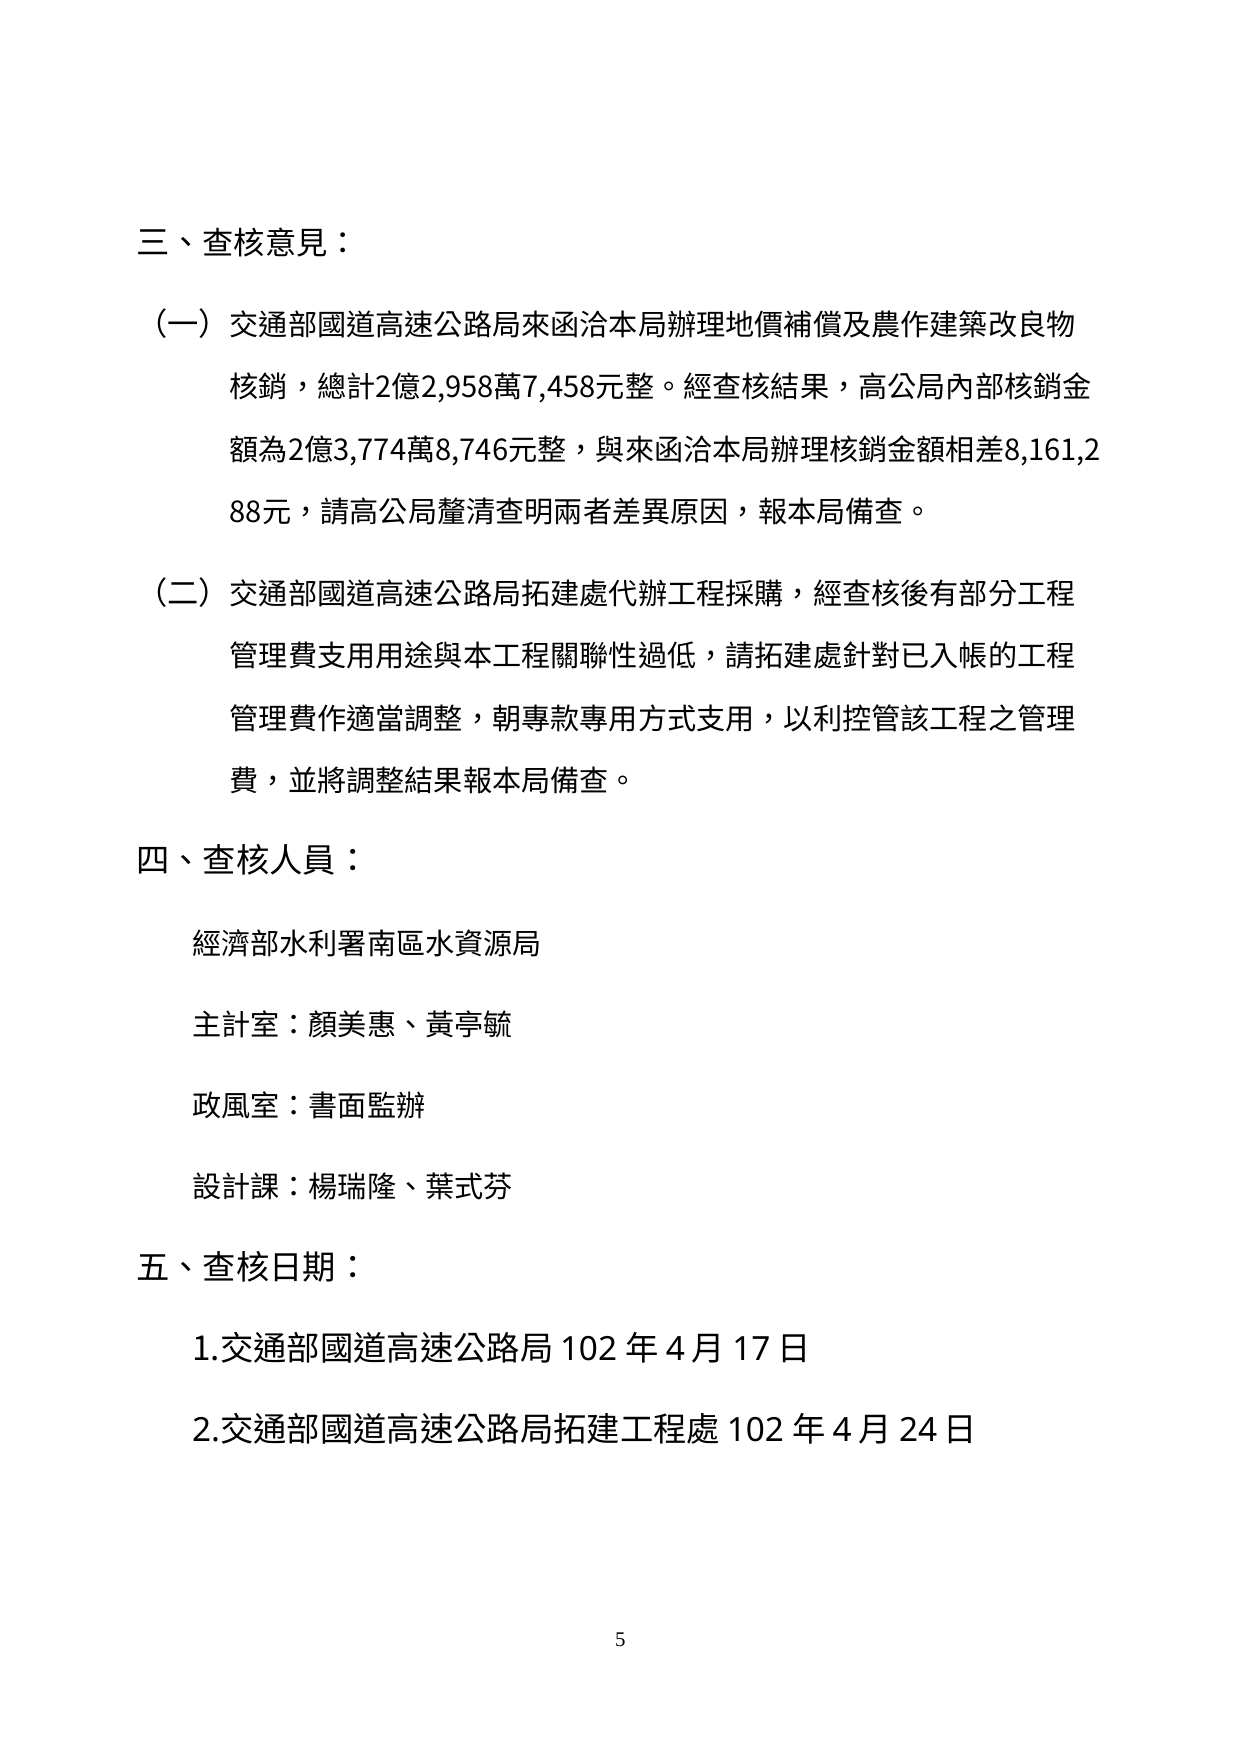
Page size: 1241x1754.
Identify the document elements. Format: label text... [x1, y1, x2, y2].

text （一）交通部國道高速公路局來函洽本局辦理地價補償及農作建築改良物核銷，總計2億2,958萬7,458元整。經查核結果，高公局內部核銷金額為2億3,774萬8,746元整，與來函洽本局辦理核銷金額相差8,161,288元，請高公局釐清查明兩者差異原因，報本局備查。 [136, 285, 1104, 535]
text 1.交通部國道高速公路局102 年4月 17日 [136, 1310, 1104, 1373]
text 經濟部水利署南區水資源局 [136, 904, 1104, 967]
text 三、查核意見： [136, 204, 1104, 267]
text 主計室：顏美惠、黃亭毓 [136, 985, 1104, 1048]
text （二）交通部國道高速公路局拓建處代辦工程採購，經查核後有部分工程管理費支用用途與本工程關聯性過低，請拓建處針對已入帳的工程管理費作適當調整，朝專款專用方式支用，以利控管該工程之管理費，並將調整結果報本局備查。 [136, 554, 1104, 804]
text 五、查核日期： [136, 1229, 1104, 1292]
text 設計課：楊瑞隆、葉式芬 [136, 1148, 1104, 1210]
text 政風室：書面監辦 [136, 1067, 1104, 1129]
text 2.交通部國道高速公路局拓建工程處102 年4月 24日 [136, 1392, 1104, 1454]
text 四、查核人員： [136, 823, 1104, 885]
